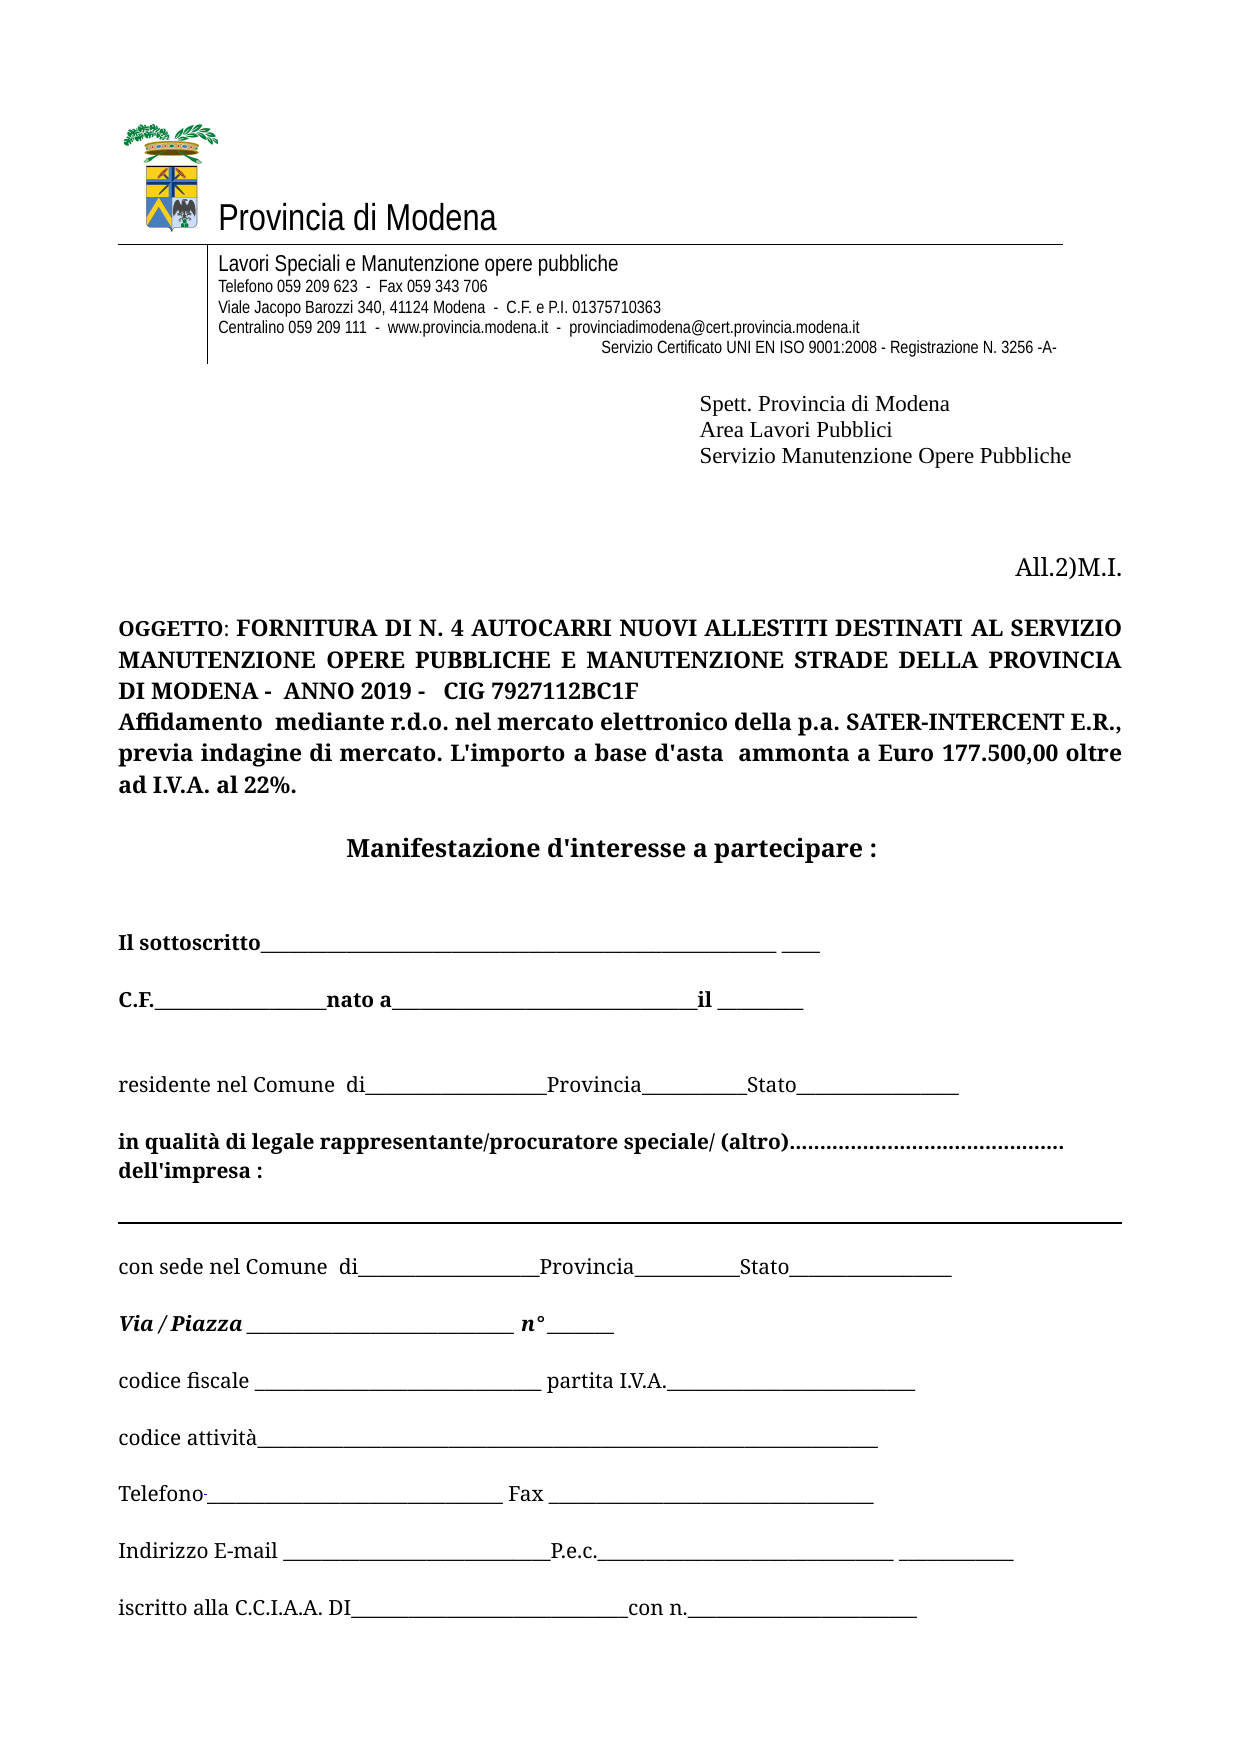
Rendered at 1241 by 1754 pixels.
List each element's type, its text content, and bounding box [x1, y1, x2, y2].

text codice fiscale ______________________________ partita I.V.A.__________________________ [118, 1366, 1122, 1394]
text codice attività_________________________________________________________________ [118, 1423, 1122, 1451]
picture [123, 124, 218, 232]
subtitle C.F.__________________nato a________________________________il _________ [118, 985, 1122, 1014]
text residente nel Comune di___________________Provincia___________Stato_________________ [118, 1071, 1122, 1099]
text iscritto alla C.C.I.A.A. DI_____________________________con n.________________________ [118, 1593, 1122, 1622]
text Via / Piazza ____________________________ n° _______ [118, 1309, 1122, 1337]
text Affidamento mediante r.d.o. nel mercato elettronico della p.a. SATER-INTERCENT E.R., previa indagine di mercato. L'importo a base d'asta ammonta a Euro 177.500,00 oltre ad I.V.A. al 22%. [118, 706, 1122, 800]
text in qualità di legale rappresentante/procuratore speciale/ (altro)............................................. dell'impresa : [118, 1127, 1122, 1184]
text con sede nel Comune di___________________Provincia___________Stato_________________ [118, 1252, 1122, 1281]
text All.2)M.I. [118, 550, 1122, 584]
subtitle Il sottoscritto______________________________________________________ ____ [118, 928, 1122, 957]
table_cell [208, 245, 218, 363]
table_header [118, 118, 218, 244]
text Area Lavori Pubblici [699, 416, 1122, 442]
text Servizio Manutenzione Opere Pubbliche [699, 442, 1122, 469]
text Indirizzo E-mail ____________________________P.e.c._______________________________ ____________ [118, 1536, 1116, 1565]
text Telefono _______________________________ Fax __________________________________ [118, 1479, 1122, 1508]
table_header Provincia di Modena [218, 118, 1063, 244]
text Manifestazione d'interesse a partecipare : [118, 831, 1122, 865]
text OGGETTO: FORNITURA DI N. 4 AUTOCARRI NUOVI ALLESTITI DESTINATI AL SERVIZIO MANUTENZIONE OPERE PUBBLICHE E MANUTENZIONE STRADE DELLA PROVINCIA DI MODENA - ANNO 2019 - CIG 7927112BC1F [118, 612, 1122, 706]
table_cell Lavori Speciali e Manutenzione opere pubbliche Telefono 059 209 623 - Fax 059 343 706 Viale Jacopo Barozzi 340, 41124 Modena - C.F. e P.I. 01375710363 Centralino 059 209 111 - www.provincia.modena.it - provinciadimodena@cert.provincia.modena.it Servizio Certificato UNI EN ISO 9001:2008 - Registrazione N. 3256 -A- [218, 245, 1063, 363]
table_cell [118, 245, 207, 363]
text Spett. Provincia di Modena [699, 390, 1122, 416]
